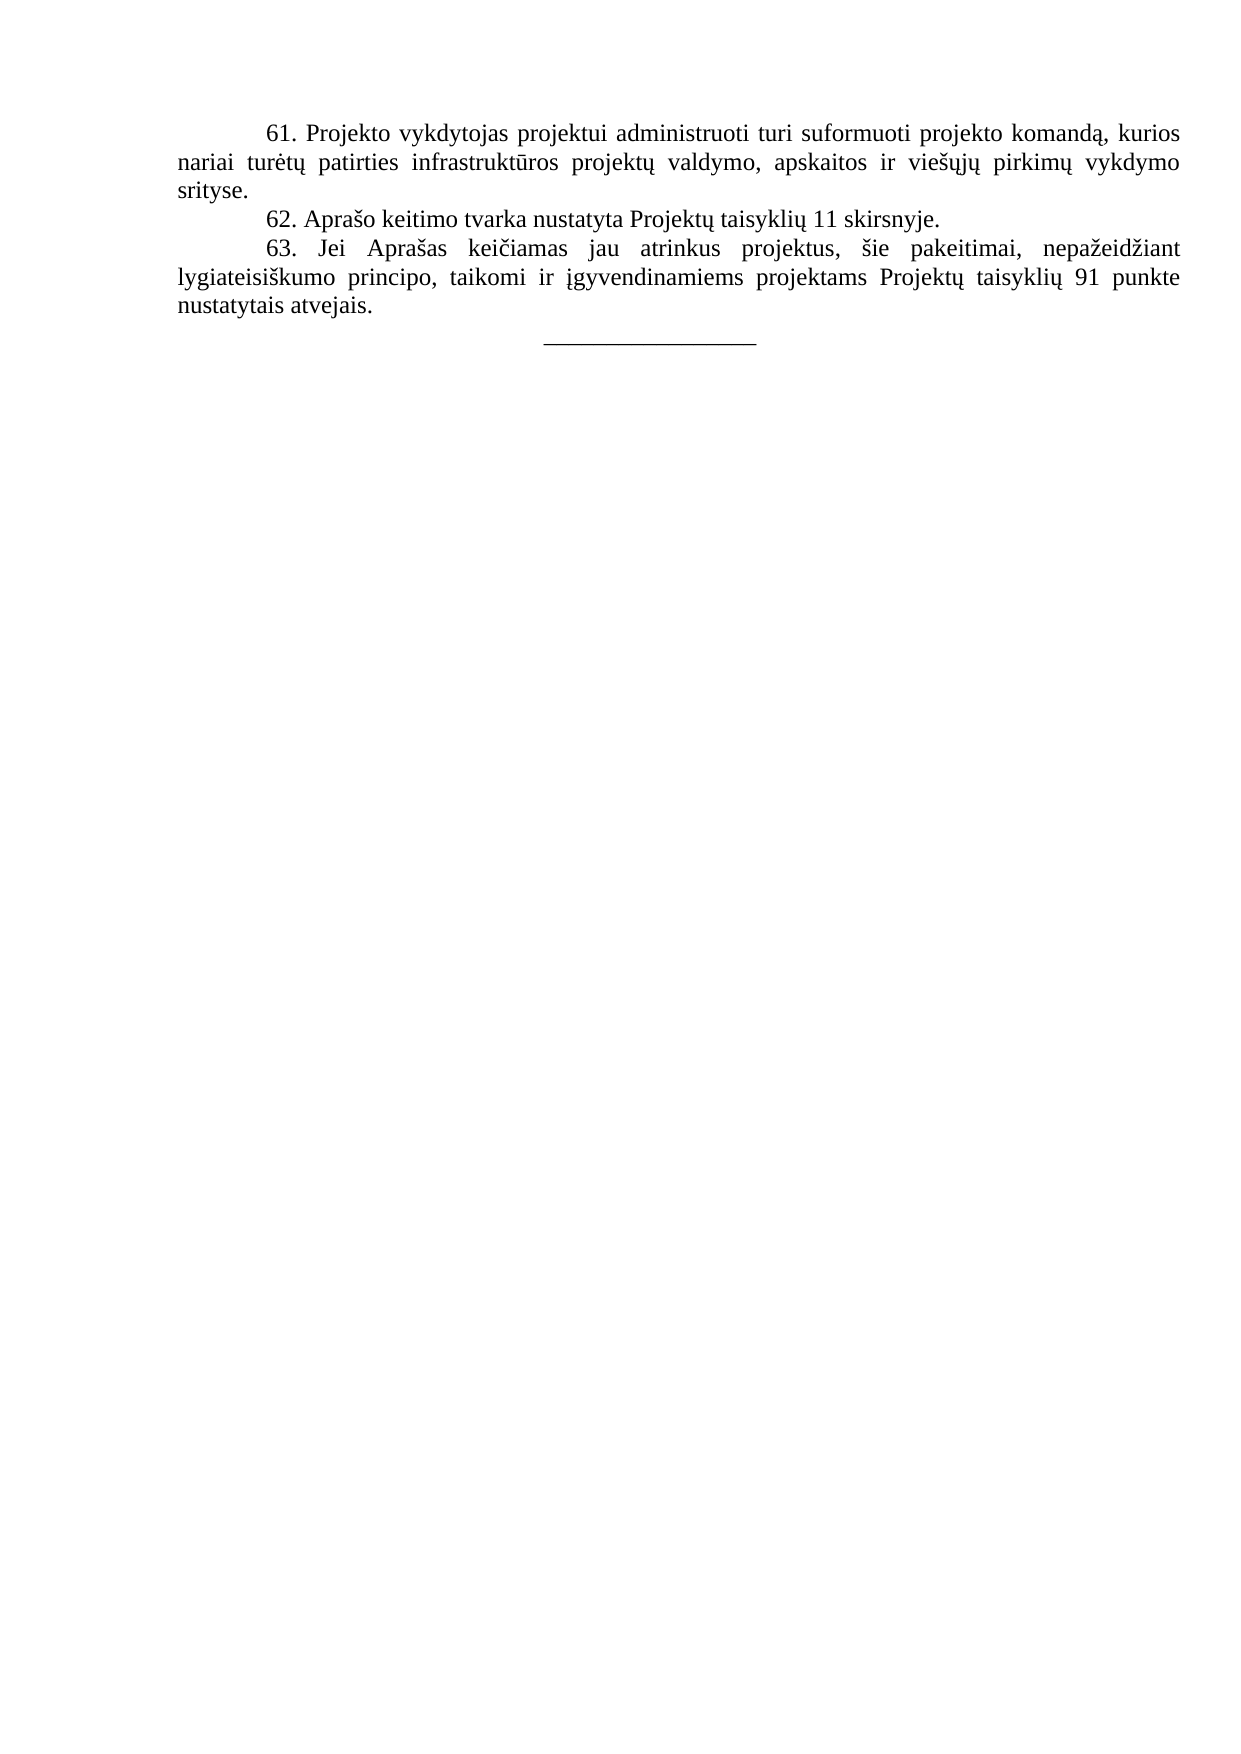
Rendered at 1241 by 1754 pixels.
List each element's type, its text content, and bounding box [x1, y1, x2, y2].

text _________________ [177, 319, 1181, 348]
text 63. Jei Aprašas keičiamas jau atrinkus projektus, šie pakeitimai, nepažeidžiant lygiateisiškumo principo, taikomi ir įgyvendinamiems projektams Projektų taisyklių 91 punkte nustatytais atvejais. [177, 233, 1181, 319]
text 61. Projekto vykdytojas projektui administruoti turi suformuoti projekto komandą, kurios nariai turėtų patirties infrastruktūros projektų valdymo, apskaitos ir viešųjų pirkimų vykdymo srityse. [177, 118, 1181, 204]
text 62. Aprašo keitimo tvarka nustatyta Projektų taisyklių 11 skirsnyje. [177, 204, 1181, 233]
